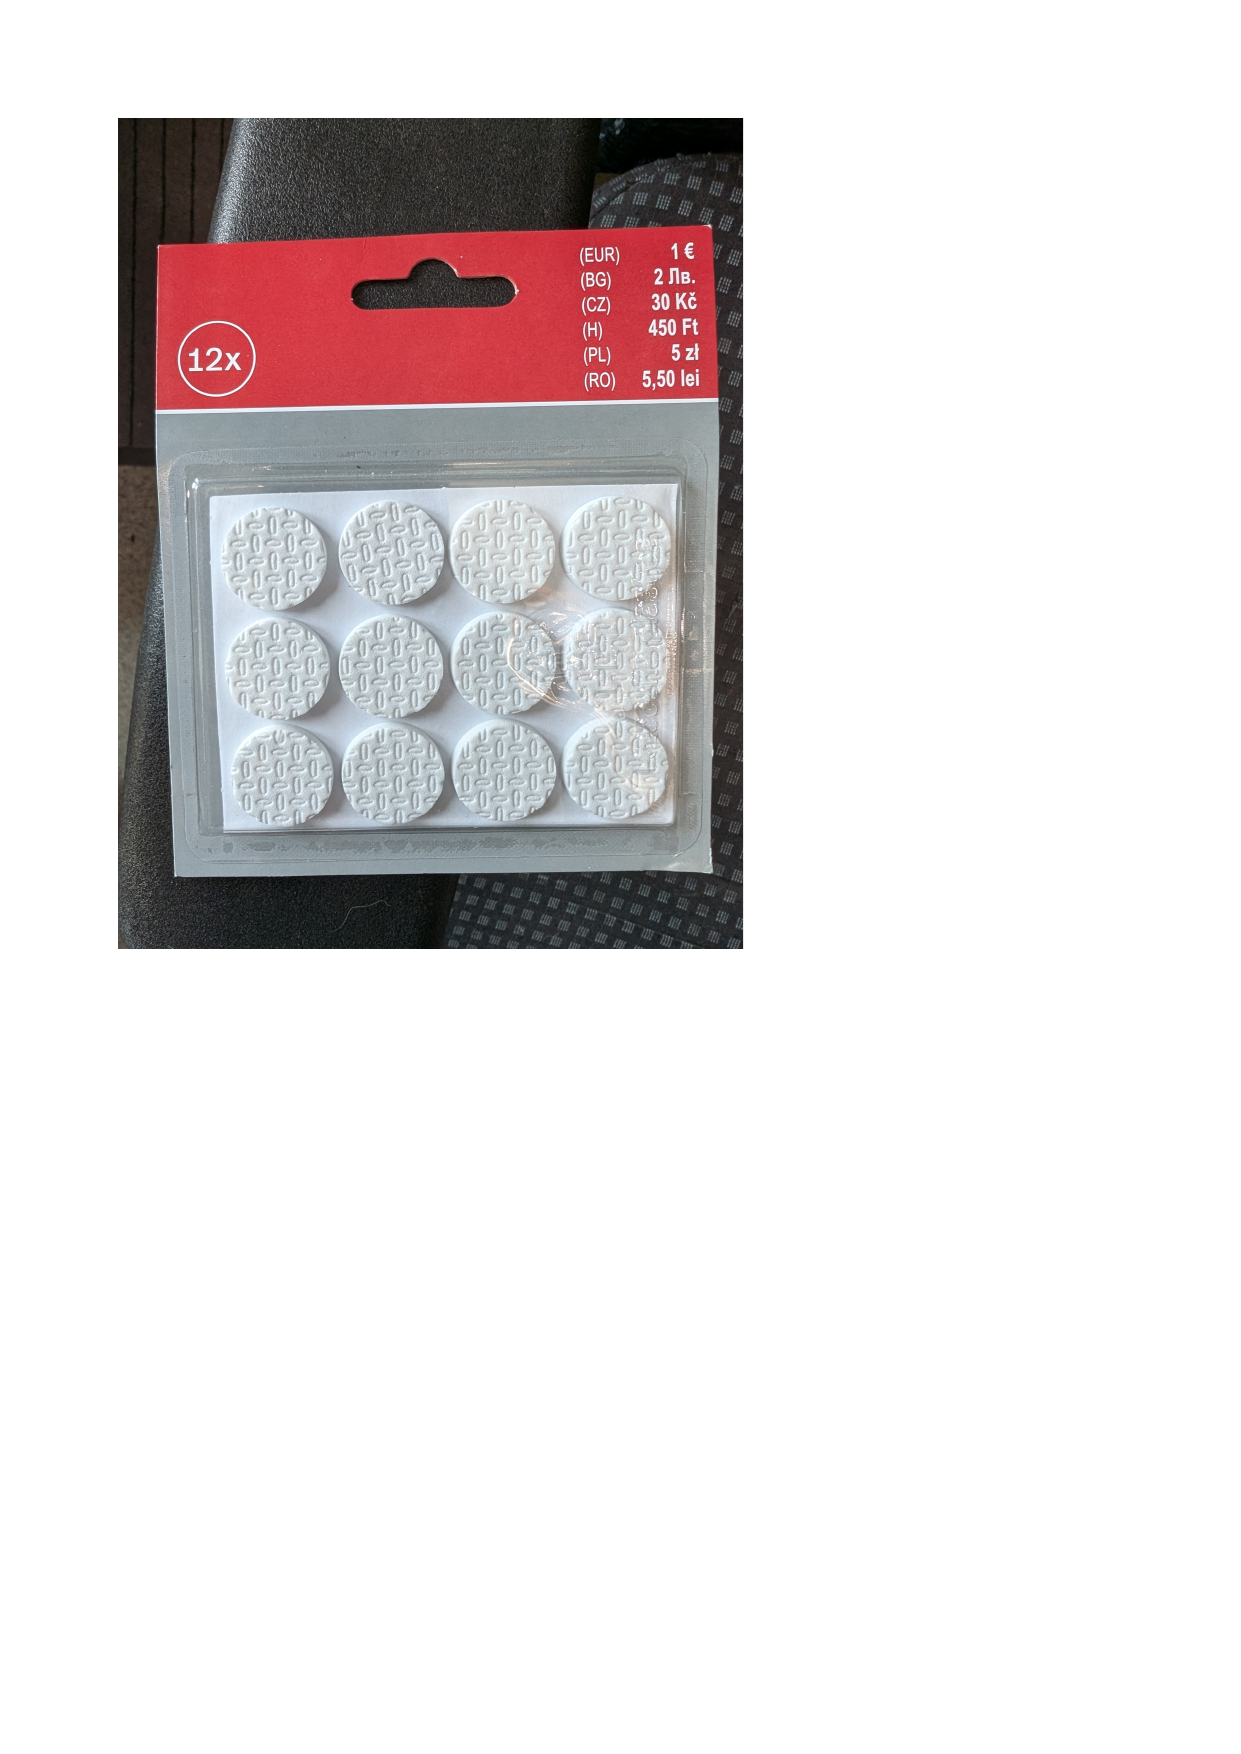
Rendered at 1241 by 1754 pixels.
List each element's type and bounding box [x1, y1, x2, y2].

picture [118, 118, 744, 949]
